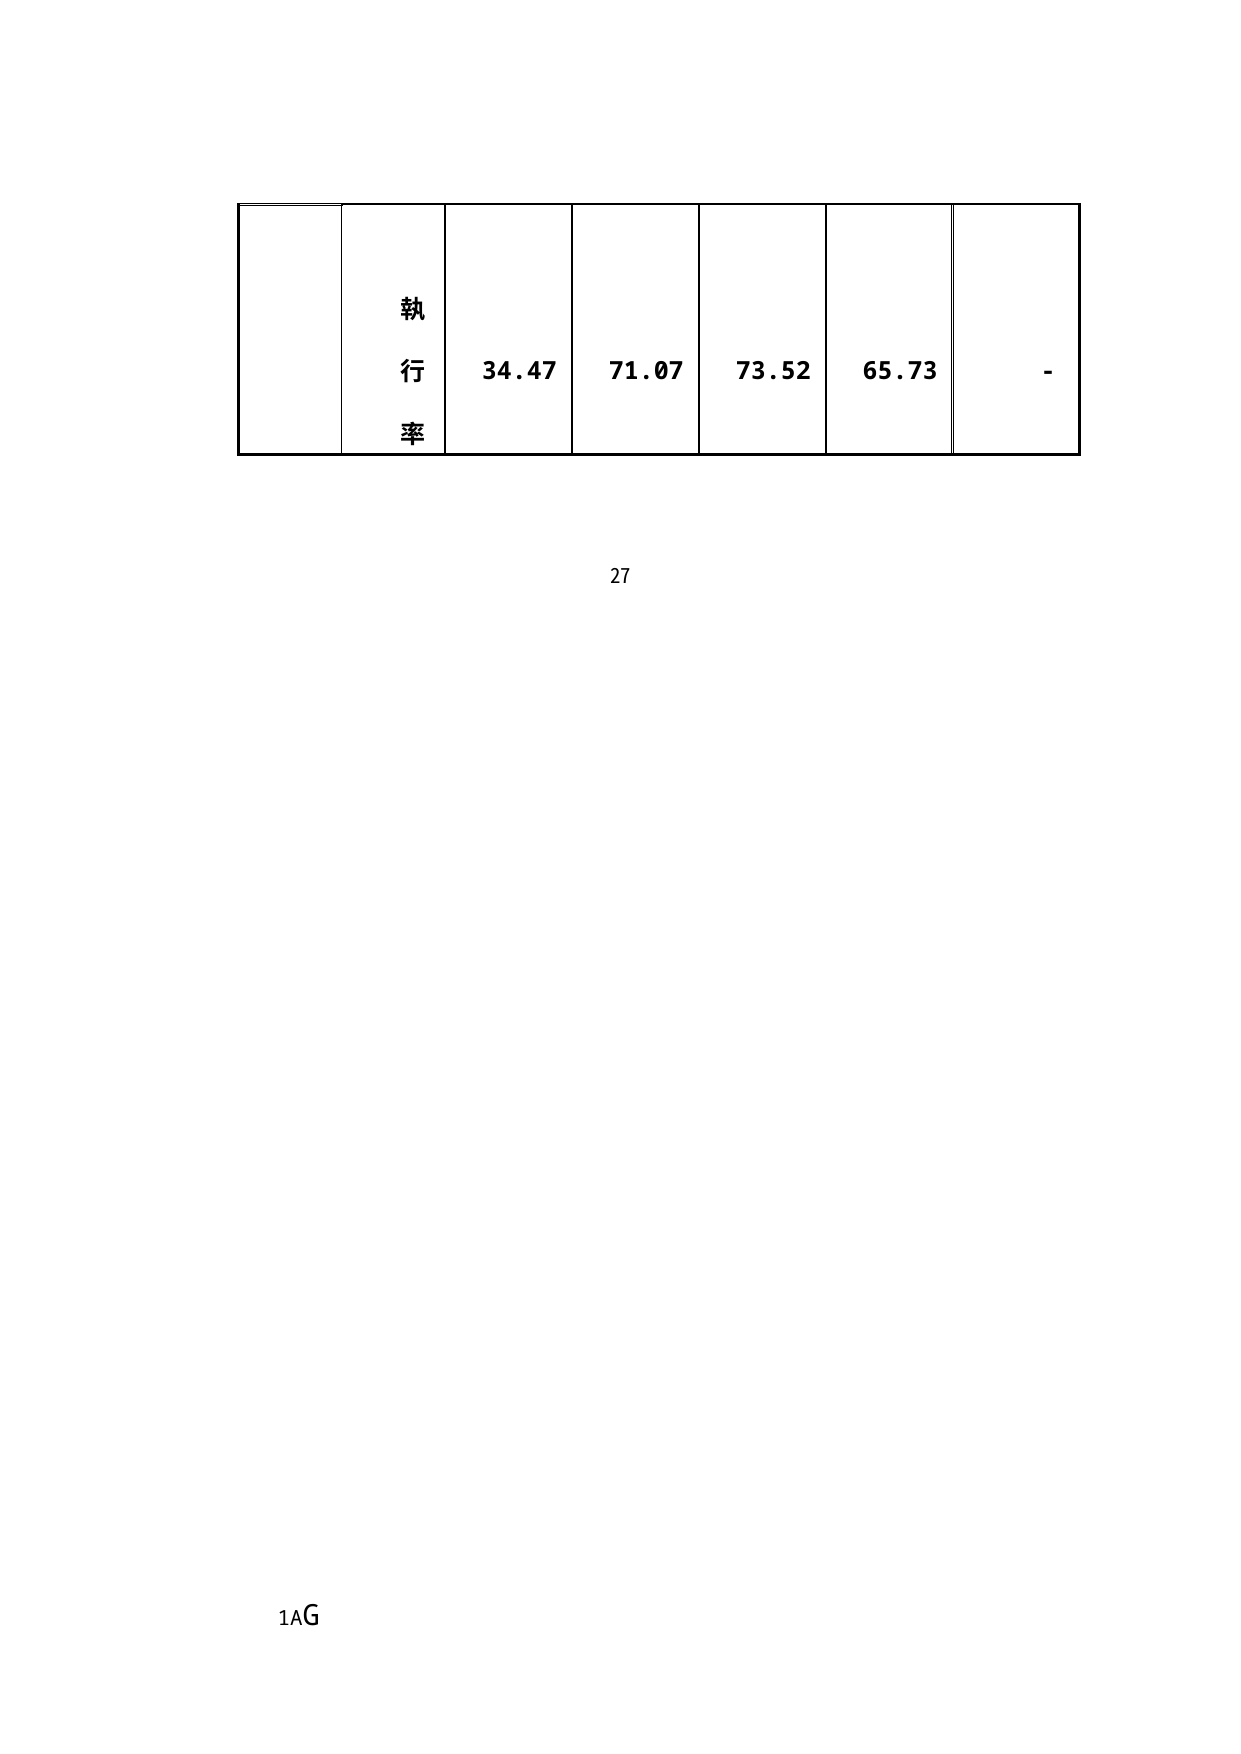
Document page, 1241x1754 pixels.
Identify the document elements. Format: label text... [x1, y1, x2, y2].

table_cell 執行率 [342, 205, 444, 453]
table_cell - [954, 205, 1078, 453]
table_cell [240, 206, 341, 453]
table_cell 34.47 [446, 205, 571, 453]
table_cell 65.73 [827, 205, 951, 453]
table_cell 71.07 [573, 205, 698, 453]
table_cell 73.52 [700, 205, 825, 453]
